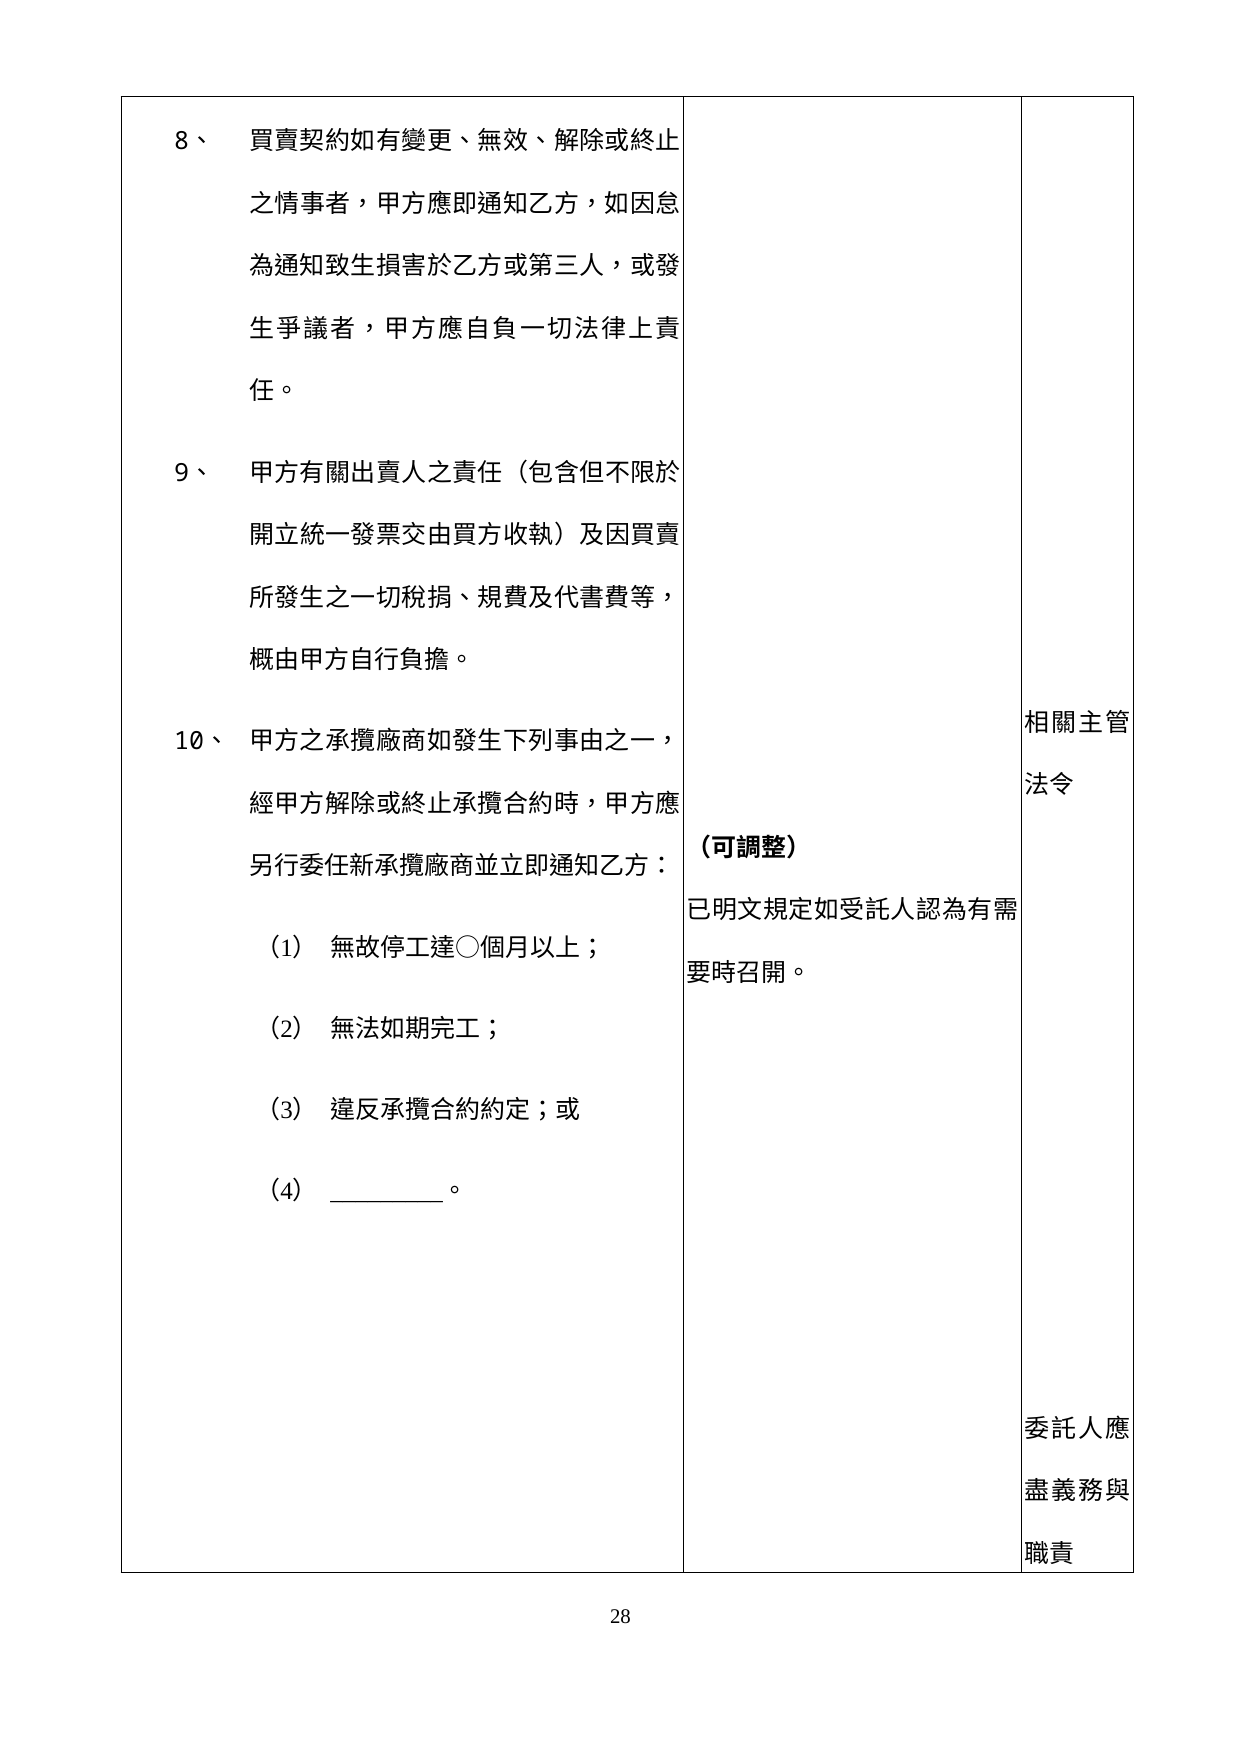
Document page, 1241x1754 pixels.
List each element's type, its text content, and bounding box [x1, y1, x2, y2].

table_cell （可調整） 已明文規定如受託人認為有需要時召開。 [684, 97, 1021, 1572]
table_cell 相關主管法令 委託人應盡義務與職責 [1022, 97, 1133, 1572]
table_cell 第八條 委託人之義務與責任 甲方聲明並擔保如下： （一）甲方係依中華民國法律設立（認許）且現仍合法存續之公司。 （二） 甲方已完成為簽署本契約所必要之公司內部程序，且甲方及代表或代理甲方簽署或履行本契約之自然人已取得為簽訂及履行本契約所需之一切授權、許可與核准。 （三） 甲方簽訂及履行本契約並未違反任何法令、政府命令、甲方之公司章程或甲方與第三人所簽訂之任何契約、協議、聲明、承諾、約定或其他義務。 （四） 因買賣契約個別糾紛（包括但不限於契約當事人有給付遲延或買賣標的之瑕疵擔保責任等），由甲方自行負責，乙方不因甲方與任何第三人之任何約定，而對於該第三人負任何責任。 甲方應提供本契約之影本或證明文件予買方，並應提供買賣契約之範本或影本予乙方留底備查。 於信託存續期間，甲方應就下列事項，每○個月提供經_______查核及至少每年提供經會計師查核簽認之報告，其查核內容至少應包含下列事項： （一）甲方應交付信託之金額、日期與實際交付信託是否相符。 （二）甲方告知乙方已收取買方所繳價金，是否有遲延未交付信託之情形。 甲方對於本專案預售屋買賣交易應有適當之防制措施，並應以下列方式控管： （一） 買賣契約應有編號，由甲方自行登錄及控管，並提供契約編號簿冊及載明買方資料予乙方。乙方得派員或委託 定期或不定期查核。 （二）影印、縮影照像或以電子檔案方式留存買方之各項證件。 甲方應將下列事項於買賣契約或其附件中訂明並告知買方(包括後續買賣契約之受讓人)： （一） 建案之起造人及受託機構之名稱及連絡方式，並明確載明該建案是否有約定提供續建協助或未完工程續建承諾，若有並應明確載明未來協助續建建案之起造人、受託機構及承諾或協助續建機構之名稱及連絡方式。 （二） 不動產開發信託之信託目的係在確保興建資金依信託契約之約定專款專用，不具有「完工保證」或「價金返還保證」等之功能。買方就買賣契約之任何請求，應由甲方負最終履約責任。 （三） 為保障買方權益及配合乙方建置查詢網頁，甲方應告知且徵取買方書面同意將其個人資料及買賣契約資料提供予乙方，並同意乙方於信託契約相關之特定目的範圍內，得為蒐集、處理、利用及揭露。但除法令、中華民國信託業商業同業公會會員辦理預售屋「不動產開發信託」與「價金信託」業務應行注意事項或信託契約約定應予公開或揭露者外，乙方應負保密之責任。 （四）買方所繳價金，除直接匯(存)入信託專戶者外，甲方至遲應於收訖該筆價金之次一營業日交付信託。但不論前述任一方式，其信託關係僅存在於乙方與甲方，並非存在於乙方與買方，買方所繳價金於甲方交付信託後方為信託財產，未存入信託專戶之價金非屬信託財產，不受本不動產開發信託之保障，就未存入信託專戶之價金所生之相關爭議應由買賣雙方自行協商。買方應於每次繳款後自行於乙方之查詢網頁查詢其所繳價金交付信託之明細，以確認其所繳價金是否已確實交付信託。查詢網址為：[ ]，查詢途徑為：[ ]。買方對該網頁之資訊如有任何疑問，應逕洽甲方或乙方處理。 （五）本契約第二條第四項「特定事由」發生時，買方對於可供分配信託財產之請求將因稅費、法定抵押權及抵押權等各項優先權利而受影響；買方就其未受償部分，應依買賣契約之約定向甲方請求。 （六） 本契約第二條第四項「特定事由」發生，如受託人認為有需要通知預售屋買方召開受益權人會議之情形，其受益權人會議之召集事由、召集程序、議決方法、表決權之計算及其他應遵循事項如本契約附件一所載，甲方應將其訂為買賣契約之一部分，與買賣契約有相同效力。 於信託存續期間內，因處理信託事務之需要，甲方應配合提供相關資料及證明文件予乙方；如因甲方提供之資料不實，致乙方或第三人受損害者，甲方應自負一切法律上責任。 甲方保證就信託財產之土地享有合法之所有權、使用權、處分權及建築之權利，且除本契約另有約定外，第三人無法對該土地或興建中建物主張任何權利。信託存續期間或信託關係消滅後，因信託財產本身之瑕疵所造成之損害，由甲方自行負擔。 買賣契約如有變更、無效、解除或終止之情事者，甲方應即通知乙方，如因怠為通知致生損害於乙方或第三人，或發生爭議者，甲方應自負一切法律上責任。 甲方有關出賣人之責任（包含但不限於開立統一發票交由買方收執）及因買賣所發生之一切稅捐、規費及代書費等，概由甲方自行負擔。 甲方之承攬廠商如發生下列事由之一，經甲方解除或終止承攬合約時，甲方應另行委任新承攬廠商並立即通知乙方： 無故停工達○個月以上； 無法如期完工； 違反承攬合約約定；或 _________。 [122, 97, 683, 1572]
